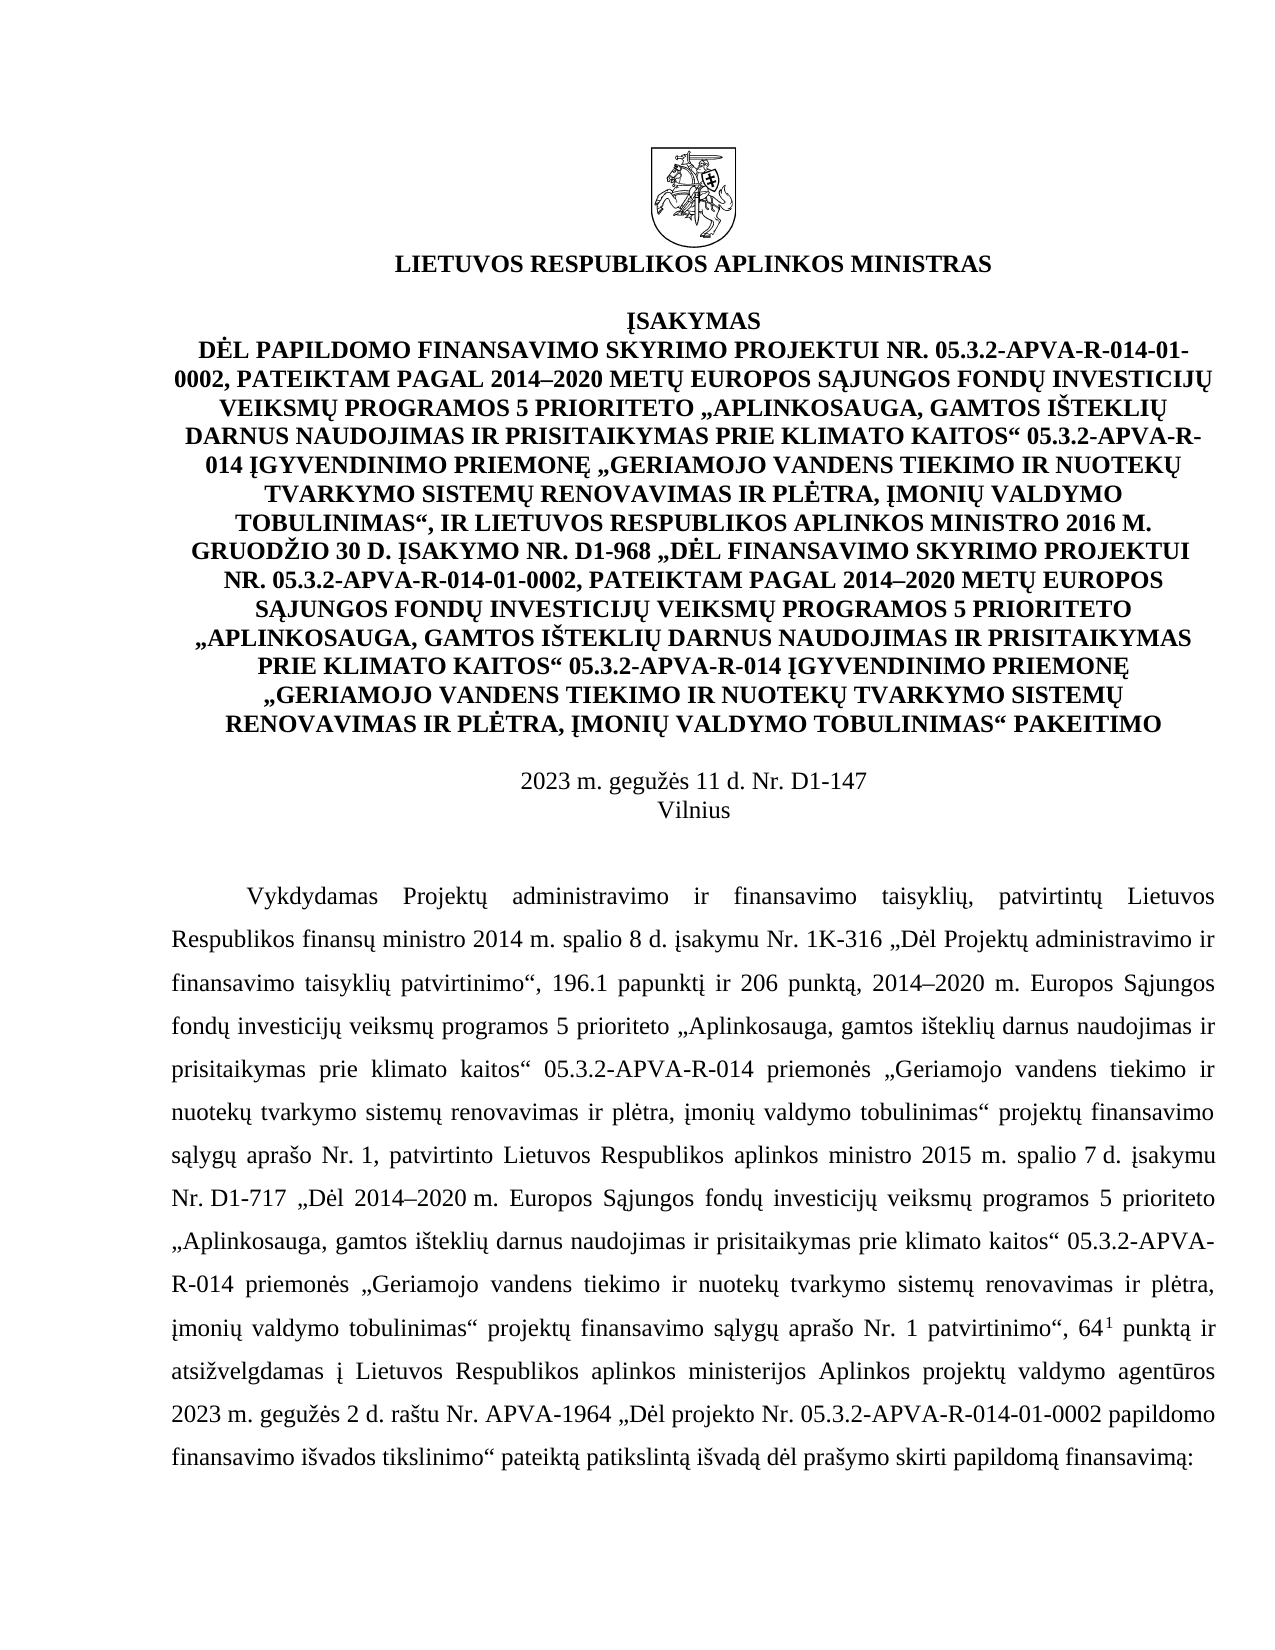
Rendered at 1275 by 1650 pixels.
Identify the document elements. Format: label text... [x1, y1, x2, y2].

text 2023 m. gegužės 11 d. Nr. D1-147 [171, 766, 1216, 795]
text ĮSAKYMAS [171, 306, 1216, 335]
text NR. 05.3.2-APVA-R-014-01-0002, PATEIKTAM PAGAL 2014–2020 METŲ EUROPOS SĄJUNGOS FONDŲ INVESTICIJŲ VEIKSMŲ PROGRAMOS 5 PRIORITETO „APLINKOSAUGA, GAMTOS IŠTEKLIŲ DARNUS NAUDOJIMAS IR PRISITAIKYMAS PRIE KLIMATO KAITOS“ 05.3.2-APVA-R-014 ĮGYVENDINIMO PRIEMONĘ „GERIAMOJO VANDENS TIEKIMO IR NUOTEKŲ TVARKYMO SISTEMŲ RENOVAVIMAS IR PLĖTRA, ĮMONIŲ VALDYMO TOBULINIMAS“ PAKEITIMO [171, 565, 1216, 738]
text DĖL PAPILDOMO FINANSAVIMO SKYRIMO PROJEKTUI NR. 05.3.2-APVA-R-014-01-0002, PATEIKTAM PAGAL 2014–2020 METŲ EUROPOS SĄJUNGOS FONDŲ INVESTICIJŲ VEIKSMŲ PROGRAMOS 5 PRIORITETO „APLINKOSAUGA, GAMTOS IŠTEKLIŲ DARNUS NAUDOJIMAS IR PRISITAIKYMAS PRIE KLIMATO KAITOS“ 05.3.2-APVA-R-014 ĮGYVENDINIMO PRIEMONĘ „GERIAMOJO VANDENS TIEKIMO IR NUOTEKŲ TVARKYMO SISTEMŲ RENOVAVIMAS IR PLĖTRA, ĮMONIŲ VALDYMO TOBULINIMAS“, IR LIETUVOS RESPUBLIKOS APLINKOS MINISTRO 2016 M. GRUODŽIO 30 D. ĮSAKYMO NR. D1-968 „DĖL FINANSAVIMO SKYRIMO PROJEKTUI [171, 335, 1216, 565]
text LIETUVOS RESPUBLIKOS APLINKOS MINISTRAS [171, 249, 1216, 278]
text Vilnius [171, 795, 1216, 824]
text Vykdydamas Projektų administravimo ir finansavimo taisyklių, patvirtintų Lietuvos Respublikos finansų ministro 2014 m. spalio 8 d. įsakymu Nr. 1K-316 „Dėl Projektų administravimo ir finansavimo taisyklių patvirtinimo“, 196.1 papunktį ir 206 punktą, 2014–2020 m. Europos Sąjungos fondų investicijų veiksmų programos 5 prioriteto „Aplinkosauga, gamtos išteklių darnus naudojimas ir prisitaikymas prie klimato kaitos“ 05.3.2-APVA-R-014 priemonės „Geriamojo vandens tiekimo ir nuotekų tvarkymo sistemų renovavimas ir plėtra, įmonių valdymo tobulinimas“ projektų finansavimo sąlygų aprašo Nr. 1, patvirtinto Lietuvos Respublikos aplinkos ministro 2015 m. spalio 7 d. įsakymu Nr. D1-717 „Dėl 2014–2020 m. Europos Sąjungos fondų investicijų veiksmų programos 5 prioriteto „Aplinkosauga, gamtos išteklių darnus naudojimas ir prisitaikymas prie klimato kaitos“ 05.3.2-APVA-R-014 priemonės „Geriamojo vandens tiekimo ir nuotekų tvarkymo sistemų renovavimas ir plėtra, įmonių valdymo tobulinimas“ projektų finansavimo sąlygų aprašo Nr. 1 patvirtinimo“, 641 punktą ir atsižvelgdamas į Lietuvos Respublikos aplinkos ministerijos Aplinkos projektų valdymo agentūros 2023 m. gegužės 2 d. raštu Nr. APVA-1964 „Dėl projekto Nr. 05.3.2-APVA-R-014-01-0002 papildomo finansavimo išvados tikslinimo“ pateiktą patikslintą išvadą dėl prašymo skirti papildomą finansavimą: [171, 881, 1216, 1471]
